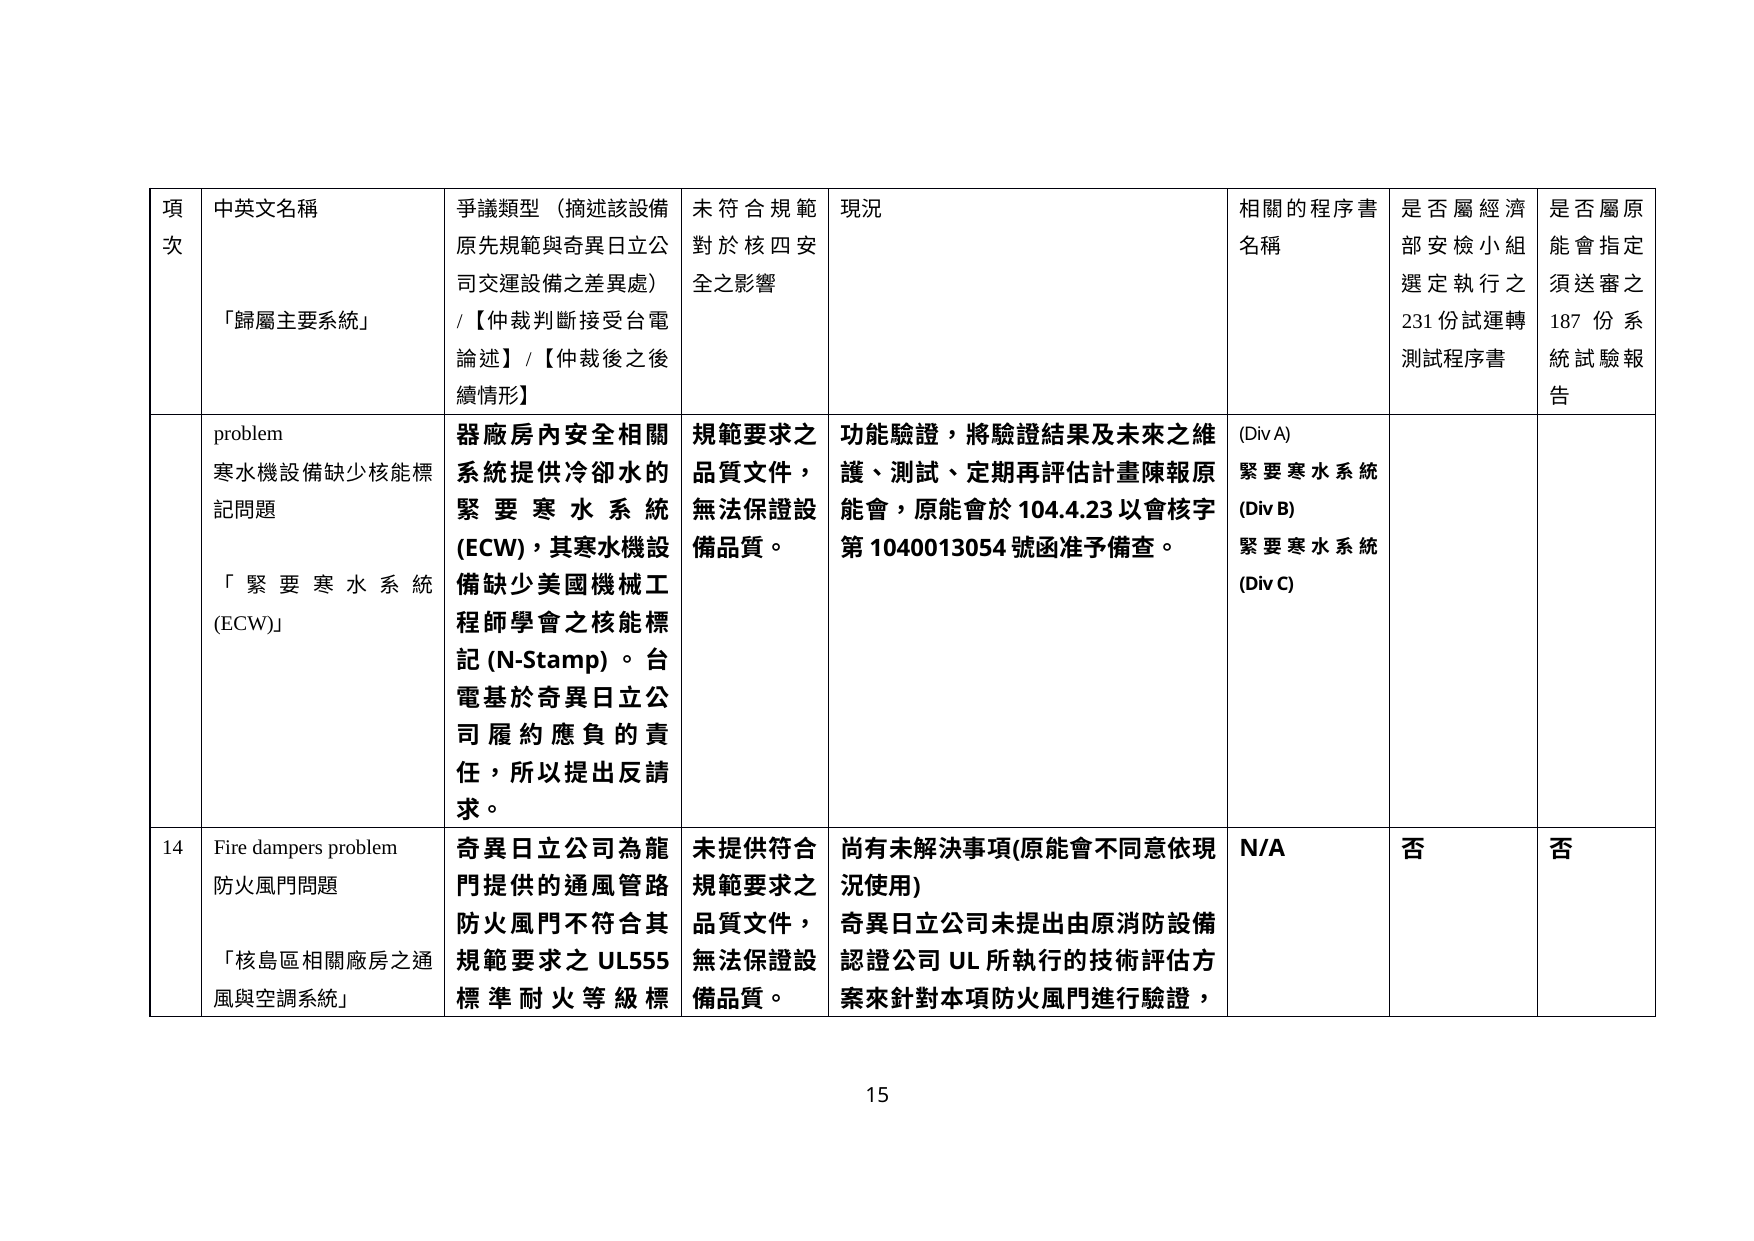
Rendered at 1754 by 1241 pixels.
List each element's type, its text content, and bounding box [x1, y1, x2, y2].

table_header 項次 [151, 189, 201, 413]
table_cell 否 [1538, 828, 1655, 1016]
table_cell 規範要求之品質文件，無法保證設備品質。 [682, 415, 828, 827]
table_header 中英文名稱 「歸屬主要系統」 [202, 189, 444, 413]
table_header 是否屬原能會指定須送審之187份系統試驗報告 [1538, 189, 1655, 413]
table_header 未符合規範對於核四安全之影響 [682, 189, 828, 413]
table_cell Fire dampers problem 防火風門問題 「核島區相關廠房之通風與空調系統」 [202, 828, 444, 1016]
table_header 相關的程序書名稱 [1228, 189, 1389, 413]
table_cell 奇異日立公司為龍門提供的通風管路防火風門不符合其規範要求之UL555標準耐火等級標 [445, 828, 681, 1016]
table_cell 功能驗證，將驗證結果及未來之維護、測試、定期再評估計畫陳報原能會，原能會於104.4.23以會核字第1040013054號函准予備查。 [829, 415, 1227, 827]
table_cell 尚有未解決事項(原能會不同意依現況使用) 奇異日立公司未提出由原消防設備認證公司UL所執行的技術評估方案來針對本項防火風門進行驗證， [829, 828, 1227, 1016]
table_cell 14 [151, 828, 201, 1016]
table_cell 器廠房內安全相關系統提供冷卻水的緊要寒水系統(ECW)，其寒水機設備缺少美國機械工程師學會之核能標記(N-Stamp)。台電基於奇異日立公司履約應負的責任，所以提出反請求。 [445, 415, 681, 827]
table_cell [1390, 415, 1537, 827]
table_header 爭議類型 （摘述該設備原先規範與奇異日立公司交運設備之差異處）/【仲裁判斷接受台電論述】/【仲裁後之後續情形】 [445, 189, 681, 413]
table_header 是否屬經濟部安檢小組選定執行之231份試運轉測試程序書 [1390, 189, 1537, 413]
table_cell N/A [1228, 828, 1389, 1016]
table_header 現況 [829, 189, 1227, 413]
table_cell [1538, 415, 1655, 827]
table_cell 否 [1390, 828, 1537, 1016]
table_cell (Div A) 緊要寒水系統(Div B) 緊要寒水系統(Div C) [1228, 415, 1389, 827]
table_cell 未提供符合規範要求之品質文件，無法保證設備品質。 [682, 828, 828, 1016]
table_cell [151, 415, 201, 827]
table_cell problem 寒水機設備缺少核能標記問題 「緊要寒水系統(ECW)」 [202, 415, 444, 827]
